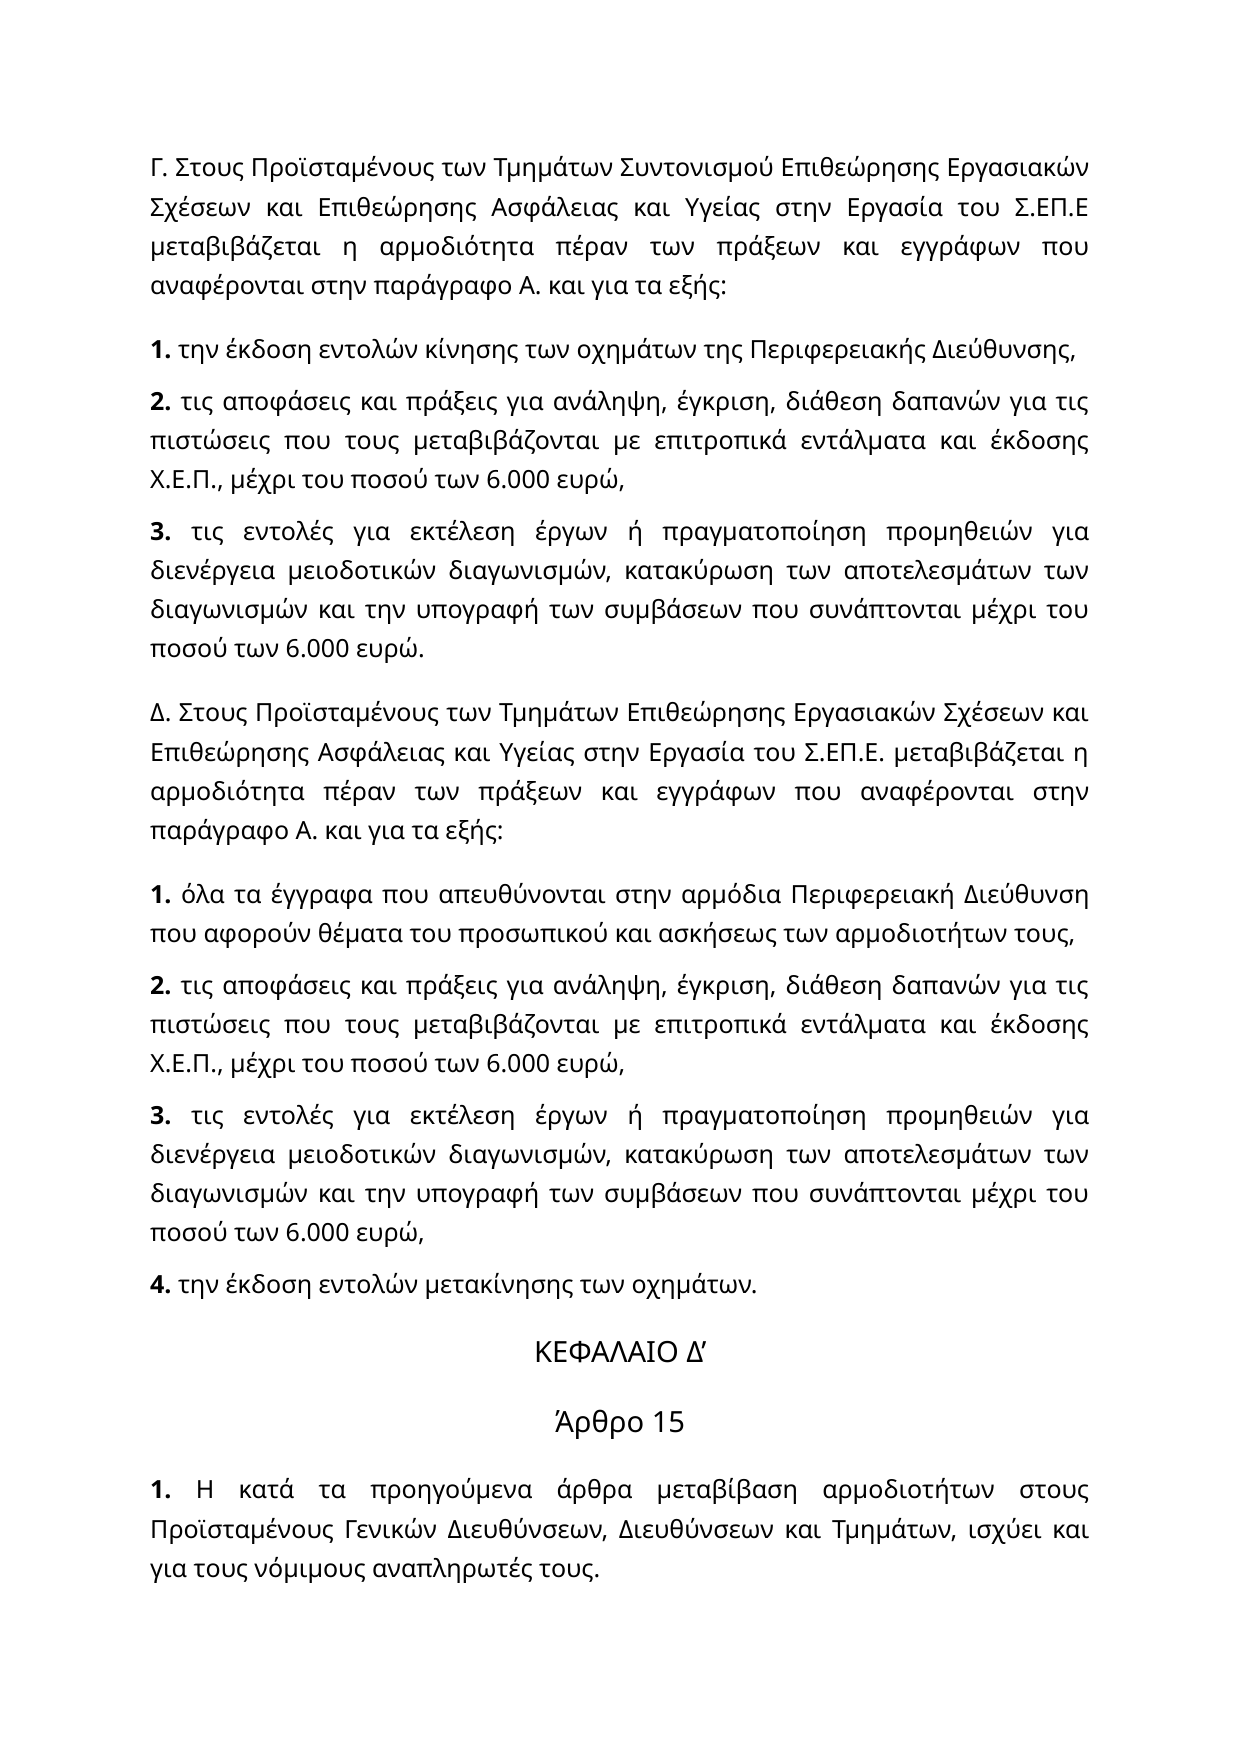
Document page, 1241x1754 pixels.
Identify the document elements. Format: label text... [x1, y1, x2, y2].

text Δ. Στους Προϊσταμένους των Τμημάτων Επιθεώρησης Εργασιακών Σχέσεων και Επιθεώρησης Ασφάλειας και Υγείας στην Εργασία του Σ.ΕΠ.Ε. μεταβιβάζεται η αρμοδιότητα πέραν των πράξεων και εγγράφων που αναφέρονται στην παράγραφο Α. και για τα εξής: [150, 695, 1090, 847]
text 2. τις αποφάσεις και πράξεις για ανάληψη, έγκριση, διάθεση δαπανών για τις πιστώσεις που τους μεταβιβάζονται με επιτροπικά εντάλματα και έκδοσης Χ.Ε.Π., μέχρι του ποσού των 6.000 ευρώ, [150, 967, 1090, 1080]
text 1. όλα τα έγγραφα που απευθύνονται στην αρμόδια Περιφερειακή Διεύθυνση που αφορούν θέματα του προσωπικού και ασκήσεως των αρμοδιοτήτων τους, [150, 877, 1090, 950]
subtitle ΚΕΦΑΛΑΙΟ Δ’ [150, 1331, 1090, 1371]
text 2. τις αποφάσεις και πράξεις για ανάληψη, έγκριση, διάθεση δαπανών για τις πιστώσεις που τους μεταβιβάζονται με επιτροπικά εντάλματα και έκδοσης Χ.Ε.Π., μέχρι του ποσού των 6.000 ευρώ, [150, 383, 1090, 496]
text 1. Η κατά τα προηγούμενα άρθρα μεταβίβαση αρμοδιοτήτων στους Προϊσταμένους Γενικών Διευθύνσεων, Διευθύνσεων και Τμημάτων, ισχύει και για τους νόμιμους αναπληρωτές τους. [150, 1472, 1090, 1584]
text 4. την έκδοση εντολών μετακίνησης των οχημάτων. [150, 1267, 1090, 1301]
text 1. την έκδοση εντολών κίνησης των οχημάτων της Περιφερειακής Διεύθυνσης, [150, 332, 1090, 366]
text 3. τις εντολές για εκτέλεση έργων ή πραγματοποίηση προμηθειών για διενέργεια μειοδοτικών διαγωνισμών, κατακύρωση των αποτελεσμάτων των διαγωνισμών και την υπογραφή των συμβάσεων που συνάπτονται μέχρι του ποσού των 6.000 ευρώ, [150, 1097, 1090, 1249]
text 3. τις εντολές για εκτέλεση έργων ή πραγματοποίηση προμηθειών για διενέργεια μειοδοτικών διαγωνισμών, κατακύρωση των αποτελεσμάτων των διαγωνισμών και την υπογραφή των συμβάσεων που συνάπτονται μέχρι του ποσού των 6.000 ευρώ. [150, 513, 1090, 665]
text Γ. Στους Προϊσταμένους των Τμημάτων Συντονισμού Επιθεώρησης Εργασιακών Σχέσεων και Επιθεώρησης Ασφάλειας και Υγείας στην Εργασία του Σ.ΕΠ.Ε μεταβιβάζεται η αρμοδιότητα πέραν των πράξεων και εγγράφων που αναφέρονται στην παράγραφο Α. και για τα εξής: [150, 150, 1090, 302]
subtitle Άρθρο 15 [150, 1401, 1090, 1441]
